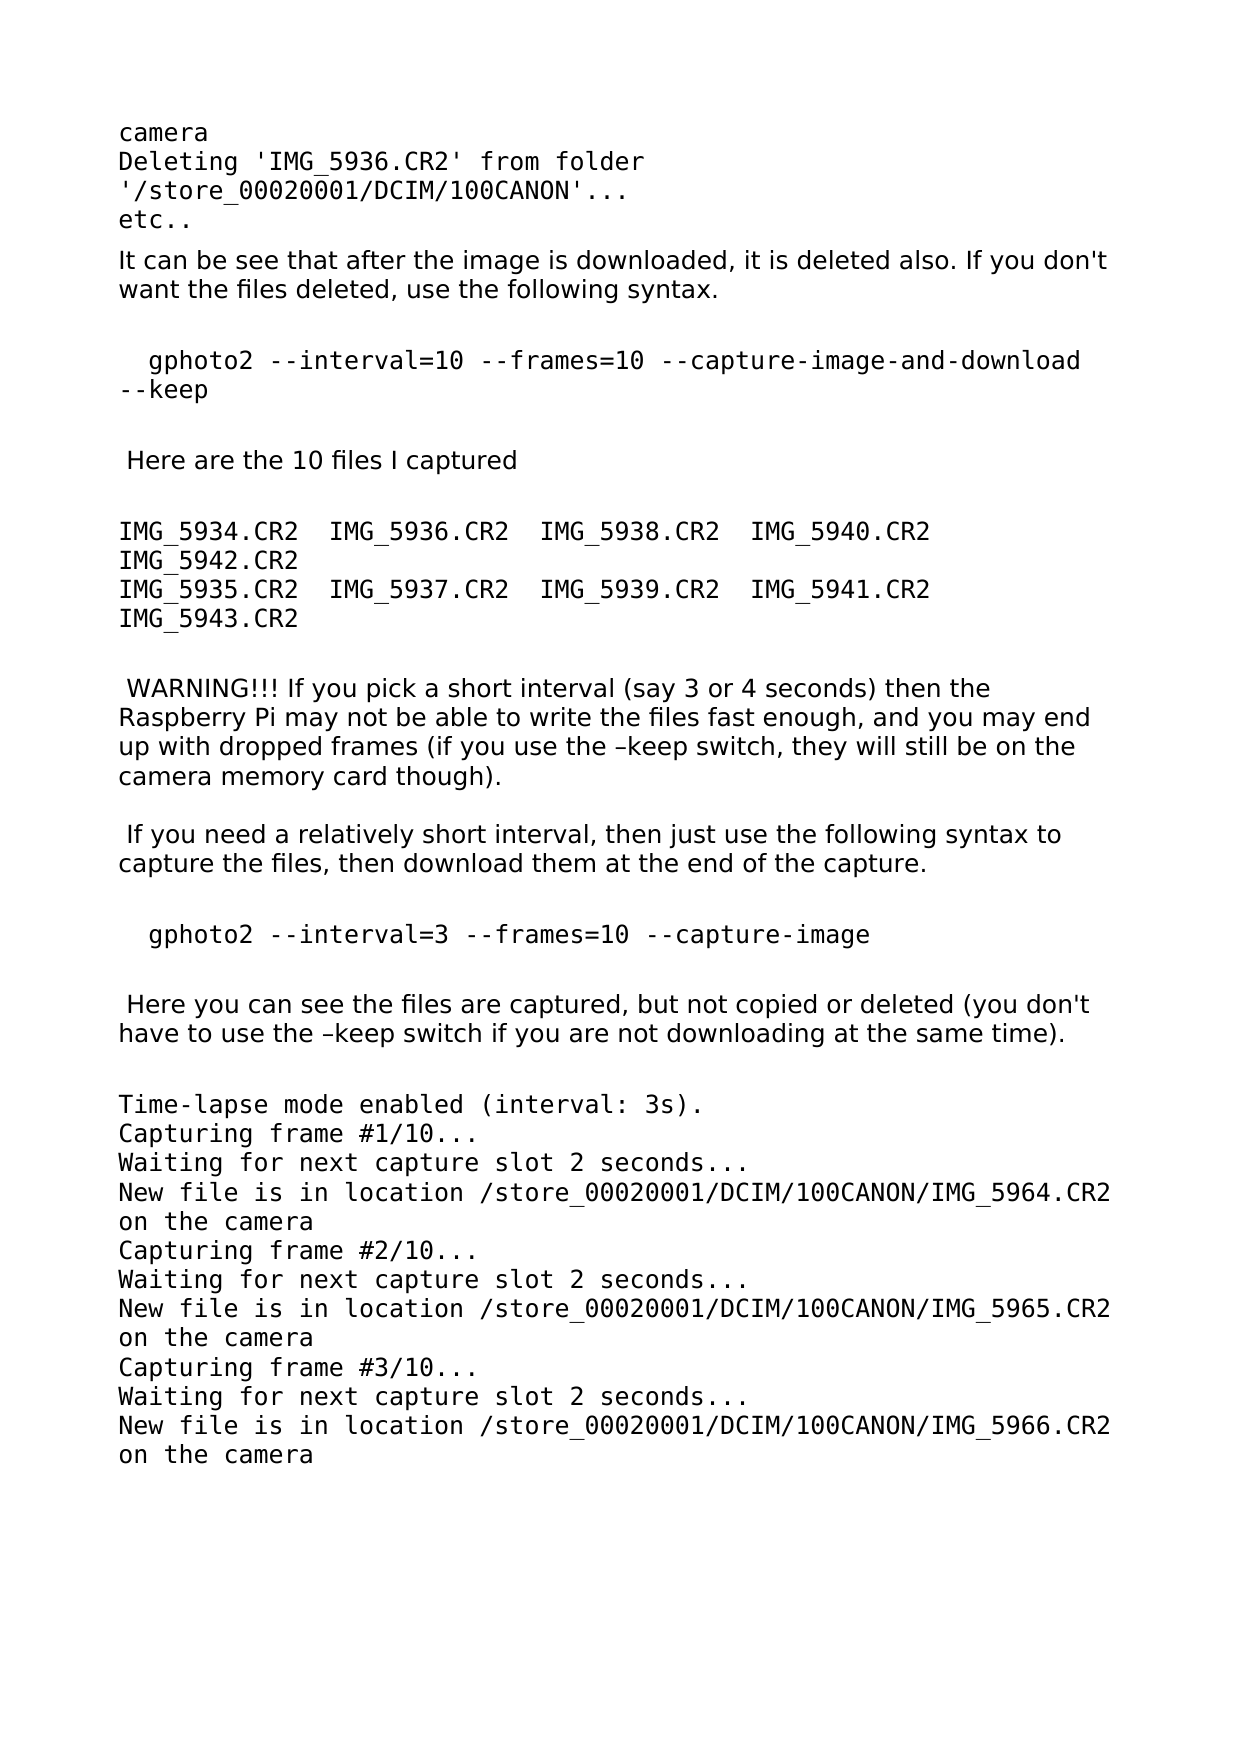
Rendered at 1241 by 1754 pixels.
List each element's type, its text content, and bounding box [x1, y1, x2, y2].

text camera Deleting 'IMG_5936.CR2' from folder '/store_00020001/DCIM/100CANON'... etc.. [118, 118, 1122, 235]
text It can be see that after the image is downloaded, it is deleted also. If you don't want the files deleted, use the following syntax. [118, 247, 1122, 334]
text Here are the 10 files I captured [118, 417, 1122, 504]
text gphoto2 --interval=3 --frames=10 --capture-image [118, 920, 1122, 949]
text Here you can see the files are captured, but not copied or deleted (you don't have to use the –keep switch if you are not downloading at the same time). [118, 961, 1122, 1078]
text WARNING!!! If you pick a short interval (say 3 or 4 seconds) then the Raspberry Pi may not be able to write the files fast enough, and you may end up with dropped frames (if you use the –keep switch, they will still be on the camera memory card though). If you need a relatively short interval, then just use the following syntax to capture the files, then download them at the end of the capture. [118, 645, 1122, 908]
text IMG_5934.CR2 IMG_5936.CR2 IMG_5938.CR2 IMG_5940.CR2 IMG_5942.CR2 IMG_5935.CR2 IMG_5937.CR2 IMG_5939.CR2 IMG_5941.CR2 IMG_5943.CR2 [118, 517, 1122, 633]
text gphoto2 --interval=10 --frames=10 --capture-image-and-download --keep [118, 347, 1122, 405]
text Time-lapse mode enabled (interval: 3s). Capturing frame #1/10... Waiting for next capture slot 2 seconds... New file is in location /store_00020001/DCIM/100CANON/IMG_5964.CR2 on the camera Capturing frame #2/10... Waiting for next capture slot 2 seconds... New file is in location /store_00020001/DCIM/100CANON/IMG_5965.CR2 on the camera Capturing frame #3/10... Waiting for next capture slot 2 seconds... New file is in location /store_00020001/DCIM/100CANON/IMG_5966.CR2 on the camera [118, 1090, 1122, 1469]
